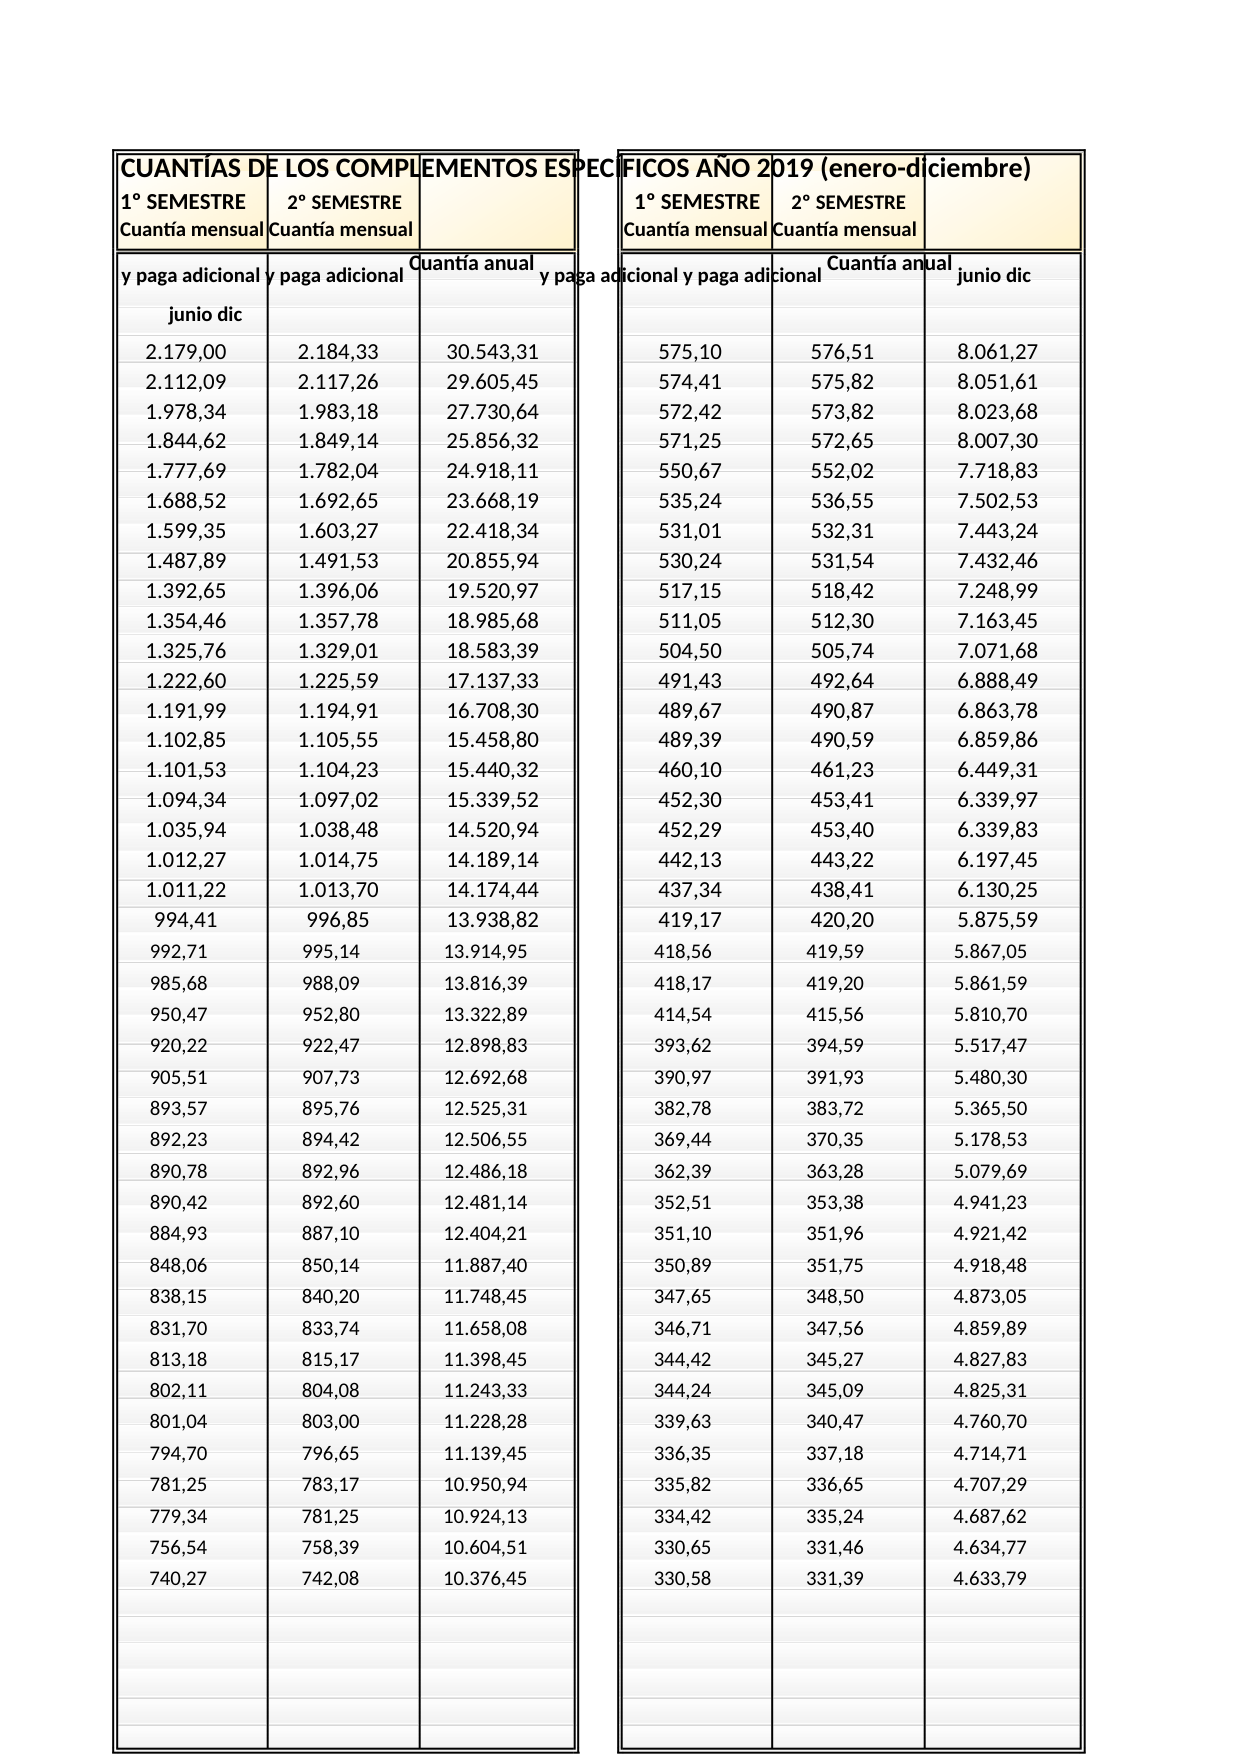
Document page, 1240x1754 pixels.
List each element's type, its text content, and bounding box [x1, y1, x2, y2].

text 985,68 988,09 13.816,39 418,17 419,20 5.861,59 [580, 968, 617, 996]
text 890,42 892,60 12.481,14 352,51 353,38 4.941,23 [580, 1187, 617, 1215]
text 848,06 850,14 11.887,40 350,89 351,75 4.918,48 [580, 1250, 617, 1278]
text 905,51 907,73 12.692,68 390,97 391,93 5.480,30 [580, 1062, 617, 1090]
text 801,04 803,00 11.228,28 339,63 340,47 4.760,70 [580, 1407, 617, 1435]
text 779,34 781,25 10.924,13 334,42 335,24 4.687,62 [580, 1501, 617, 1529]
text 892,23 894,42 12.506,55 369,44 370,35 5.178,53 [580, 1124, 617, 1152]
text 838,15 840,20 11.748,45 347,65 348,50 4.873,05 [580, 1281, 617, 1309]
text 992,71 995,14 13.914,95 418,56 419,59 5.867,05 [580, 936, 617, 964]
text 740,27 742,08 10.376,45 330,58 331,39 4.633,79 [580, 1563, 617, 1591]
text 813,18 815,17 11.398,45 344,42 345,27 4.827,83 [580, 1344, 617, 1372]
text 794,70 796,65 11.139,45 336,35 337,18 4.714,71 [580, 1438, 617, 1466]
text 781,25 783,17 10.950,94 335,82 336,65 4.707,29 [580, 1469, 617, 1497]
text 893,57 895,76 12.525,31 382,78 383,72 5.365,50 [580, 1093, 617, 1121]
text y paga adicional y paga adicional Cuantía anual y paga adicional y paga adicional Cuantía anual junio dic junio dic [580, 249, 617, 327]
text 756,54 758,39 10.604,51 330,65 331,46 4.634,77 [580, 1532, 617, 1560]
text 2.179,00 2.184,33 30.543,31 575,10 576,51 8.061,27 2.112,09 2.117,26 29.605,45 574,41 575,82 8.051,61 1.978,34 1.983,18 27.730,64 572,42 573,82 8.023,68 1.844,62 1.849,14 25.856,32 571,25 572,65 8.007,30 1.777,69 1.782,04 24.918,11 550,67 552,02 7.718,83 1.688,52 1.692,65 23.668,19 535,24 536,55 7.502,53 1.599,35 1.603,27 22.418,34 531,01 532,31 7.443,24 1.487,89 1.491,53 20.855,94 530,24 531,54 7.432,46 1.392,65 1.396,06 19.520,97 517,15 518,42 7.248,99 1.354,46 1.357,78 18.985,68 511,05 512,30 7.163,45 1.325,76 1.329,01 18.583,39 504,50 505,74 7.071,68 1.222,60 1.225,59 17.137,33 491,43 492,64 6.888,49 1.191,99 1.194,91 16.708,30 489,67 490,87 6.863,78 1.102,85 1.105,55 15.458,80 489,39 490,59 6.859,86 1.101,53 1.104,23 15.440,32 460,10 461,23 6.449,31 1.094,34 1.097,02 15.339,52 452,30 453,41 6.339,97 1.035,94 1.038,48 14.520,94 452,29 453,40 6.339,83 1.012,27 1.014,75 14.189,14 442,13 443,22 6.197,45 1.011,22 1.013,70 14.174,44 437,34 438,41 6.130,25 994,41 996,85 13.938,82 419,17 420,20 5.875,59 [580, 337, 617, 933]
text 831,70 833,74 11.658,08 346,71 347,56 4.859,89 [580, 1313, 617, 1341]
text 1º SEMESTRE 2º SEMESTRE 1º SEMESTRE 2º SEMESTRE [580, 187, 617, 215]
text 890,78 892,96 12.486,18 362,39 363,28 5.079,69 [580, 1156, 617, 1184]
text 802,11 804,08 11.243,33 344,24 345,09 4.825,31 [580, 1375, 617, 1403]
text 884,93 887,10 12.404,21 351,10 351,96 4.921,42 [580, 1218, 617, 1247]
text 950,47 952,80 13.322,89 414,54 415,56 5.810,70 [580, 999, 617, 1027]
text 920,22 922,47 12.898,83 393,62 394,59 5.517,47 [580, 1030, 617, 1058]
